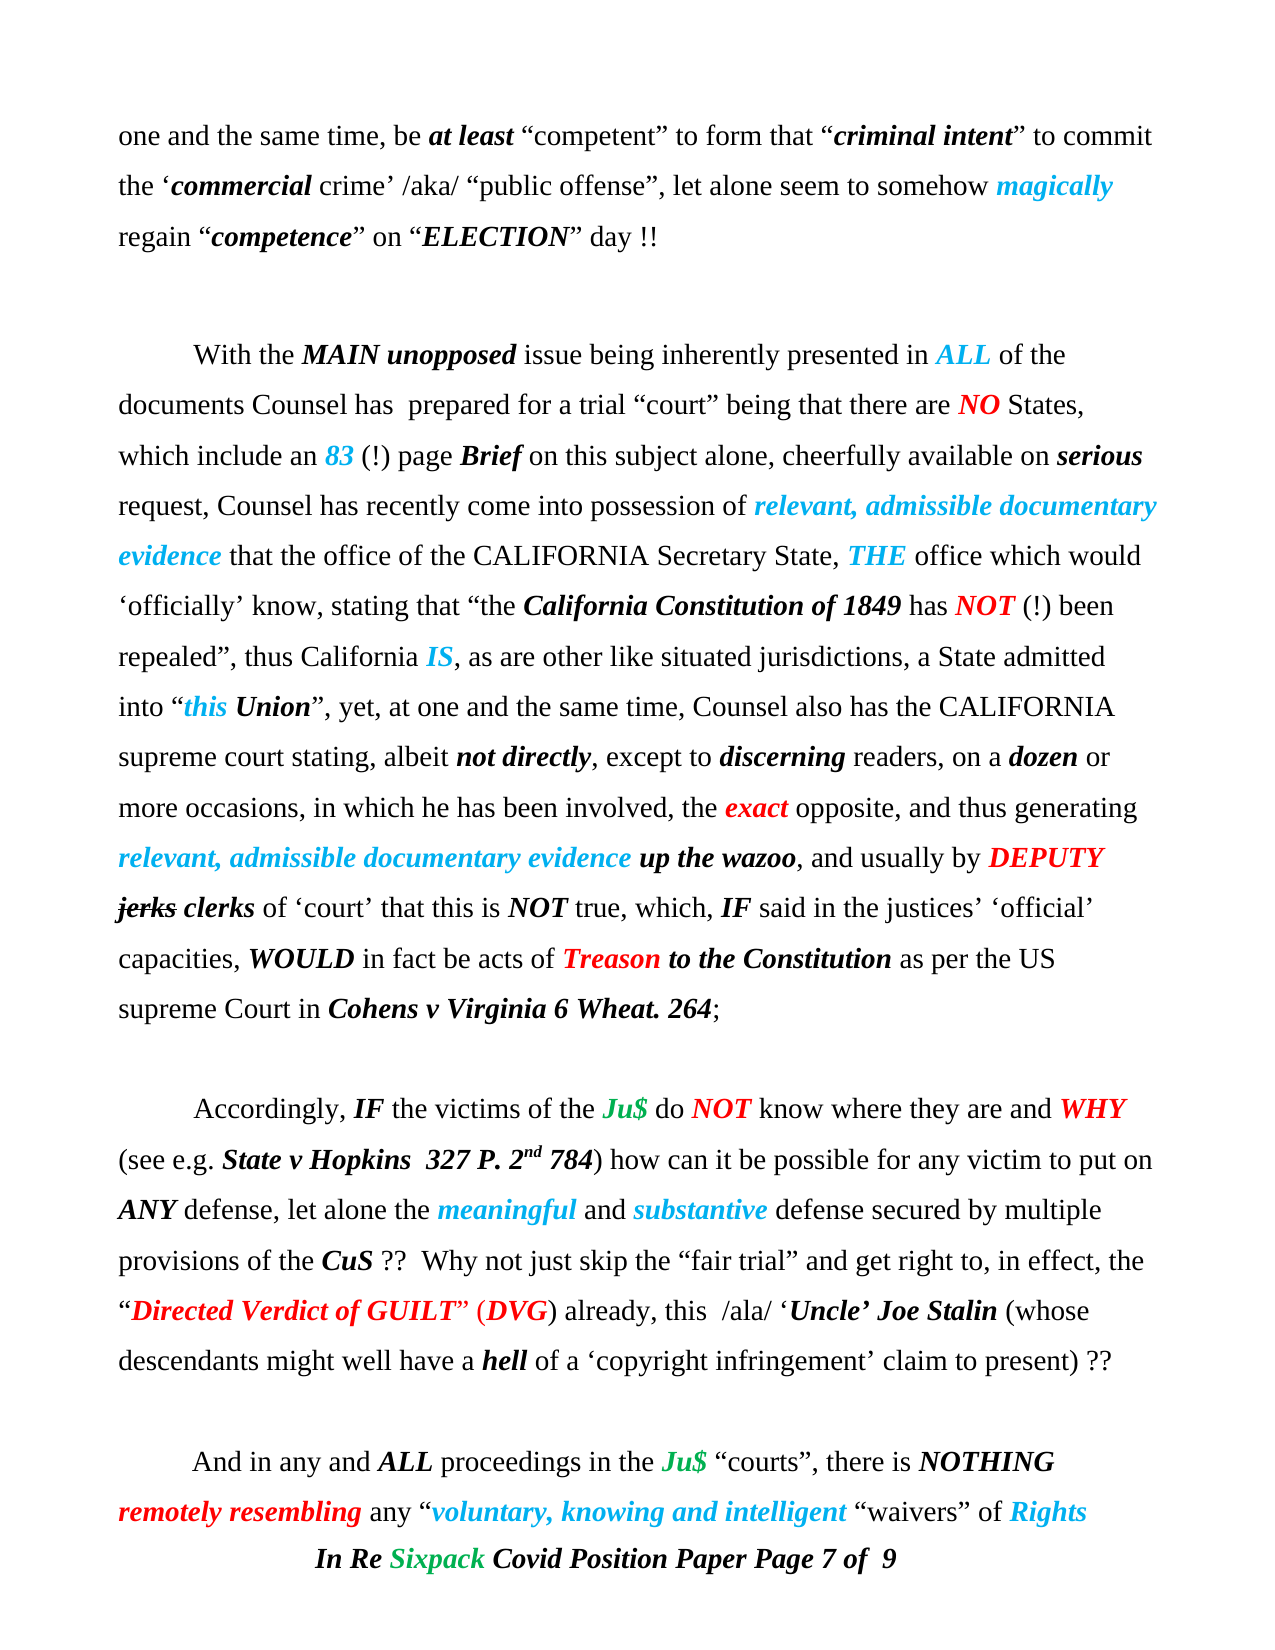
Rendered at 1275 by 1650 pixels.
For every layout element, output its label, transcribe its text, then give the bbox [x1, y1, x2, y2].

text Accordingly, IF the victims of the Ju$ do NOT know where they are and WHY (see e.g. State v Hopkins 327 P. 2nd 784) how can it be possible for any victim to put on ANY defense, let alone the meaningful and substantive defense secured by multiple provisions of the CuS ?? Why not just skip the “fair trial” and get right to, in effect, the “Directed Verdict of GUILT” (DVG) already, this /ala/ ‘Uncle’ Joe Stalin (whose descendants might well have a hell of a ‘copyright infringement’ claim to present) ?? [118, 1092, 1157, 1377]
text And in any and ALL proceedings in the Ju$ “courts”, there is NOTHING remotely resembling any “voluntary, knowing and intelligent “waivers” of Rights [118, 1444, 1157, 1528]
text one and the same time, be at least “competent” to form that “criminal intent” to commit the ‘commercial crime’ /aka/ “public offense”, let alone seem to somehow magically regain “competence” on “ELECTION” day !! [118, 118, 1157, 252]
text With the MAIN unopposed issue being inherently presented in ALL of the documents Counsel has prepared for a trial “court” being that there are NO States, which include an 83 (!) page Brief on this subject alone, cheerfully available on serious request, Counsel has recently come into possession of relevant, admissible documentary evidence that the office of the CALIFORNIA Secretary State, THE office which would ‘officially’ know, stating that “the California Constitution of 1849 has NOT (!) been repealed”, thus California IS, as are other like situated jurisdictions, a State admitted into “this Union”, yet, at one and the same time, Counsel also has the CALIFORNIA supreme court stating, albeit not directly, except to discerning readers, on a dozen or more occasions, in which he has been involved, the exact opposite, and thus generating relevant, admissible documentary evidence up the wazoo, and usually by DEPUTY jerks clerks of ‘court’ that this is NOT true, which, IF said in the justices’ ‘official’ capacities, WOULD in fact be acts of Treason to the Constitution as per the US supreme Court in Cohens v Virginia 6 Wheat. 264; [118, 337, 1157, 1024]
